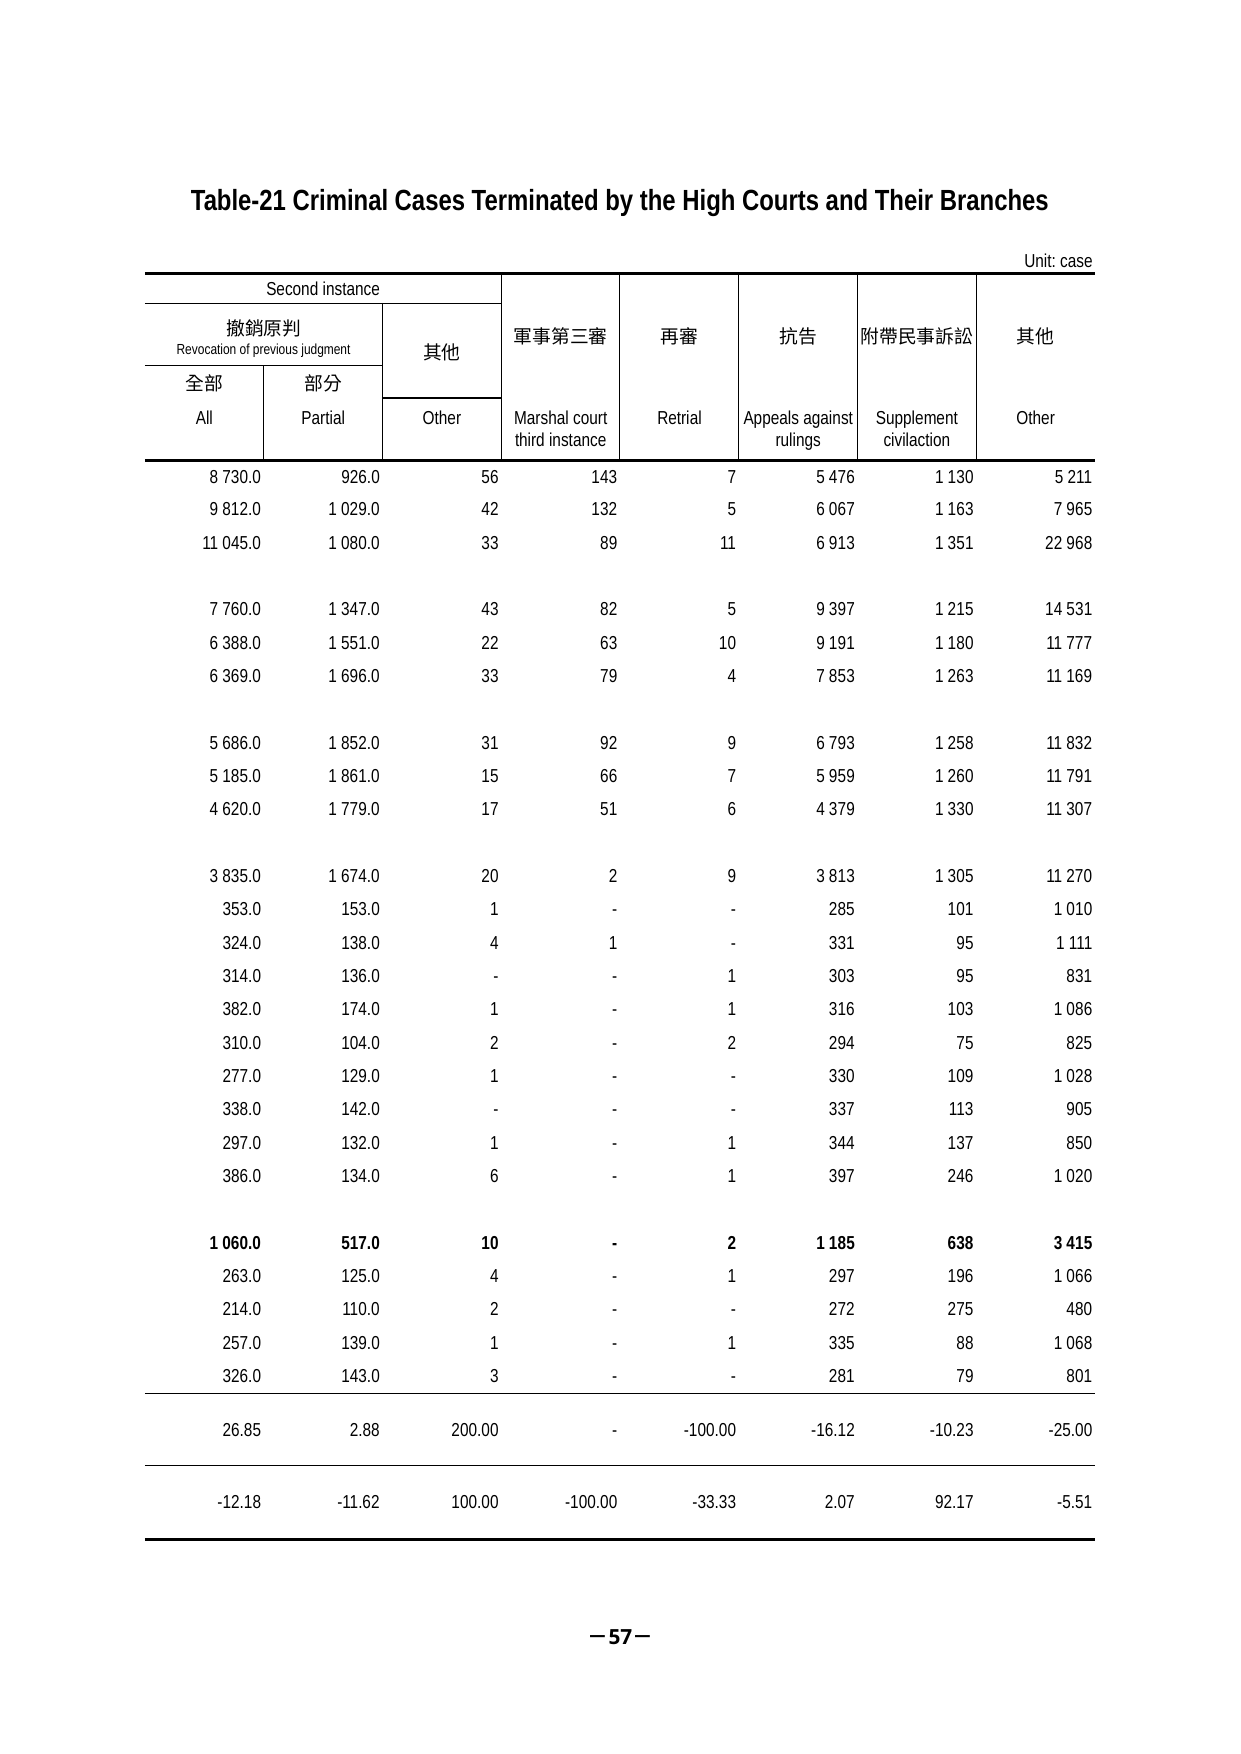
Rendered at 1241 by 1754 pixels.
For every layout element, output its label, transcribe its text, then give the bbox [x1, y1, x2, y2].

table_cell 6 [382, 1159, 501, 1192]
table_cell 257.0 [145, 1326, 263, 1359]
table_cell 129.0 [264, 1059, 382, 1092]
table_cell 134.0 [264, 1159, 382, 1192]
table_cell 326.0 [145, 1359, 263, 1392]
table_cell 5 686.0 [145, 726, 263, 759]
table_cell - [620, 926, 738, 959]
table_cell 11 832 [976, 726, 1095, 759]
table_cell 26.85 [145, 1394, 263, 1465]
table_cell 297.0 [145, 1126, 263, 1159]
table_cell [976, 693, 1095, 726]
table_cell 1 163 [857, 493, 976, 526]
table_cell - [620, 1359, 738, 1392]
table_cell 275 [857, 1293, 976, 1326]
table_cell 1 351 [857, 526, 976, 559]
table_cell 75 [857, 1026, 976, 1059]
table_cell 14 531 [976, 593, 1095, 626]
table_cell 7 [620, 462, 738, 492]
table_cell 6 913 [739, 526, 857, 559]
table_cell 480 [976, 1293, 1095, 1326]
table_cell 1 852.0 [264, 726, 382, 759]
table_header 附帶民事訴訟 [858, 275, 976, 397]
table_cell [976, 1193, 1095, 1226]
table_cell 1 028 [976, 1059, 1095, 1092]
table_cell 2 [382, 1026, 501, 1059]
table_cell 5 959 [739, 759, 857, 792]
table_cell 51 [501, 793, 620, 826]
table_cell 1 551.0 [264, 626, 382, 659]
table_cell [145, 559, 263, 592]
table_cell - [501, 993, 620, 1026]
table_cell 92 [501, 726, 620, 759]
table_cell 294 [739, 1026, 857, 1059]
table_cell 33 [382, 659, 501, 692]
table_cell 139.0 [264, 1326, 382, 1359]
table_cell 33 [382, 526, 501, 559]
table_cell 63 [501, 626, 620, 659]
table_cell - [620, 1093, 738, 1126]
table_cell [739, 559, 857, 592]
table_cell 905 [976, 1093, 1095, 1126]
table_cell -12.18 [145, 1466, 263, 1538]
table_cell 66 [501, 759, 620, 792]
table_cell 1 029.0 [264, 493, 382, 526]
table_cell 3 813 [739, 859, 857, 892]
table_cell 22 968 [976, 526, 1095, 559]
table_cell 5 185.0 [145, 759, 263, 792]
table_cell Other [977, 397, 1095, 459]
table_cell 285 [739, 893, 857, 926]
table_cell 200.00 [382, 1394, 501, 1465]
table_cell 11 169 [976, 659, 1095, 692]
table_cell 214.0 [145, 1293, 263, 1326]
table_cell [857, 826, 976, 859]
table_cell 95 [857, 926, 976, 959]
table_cell 1 330 [857, 793, 976, 826]
table_cell 4 [382, 1259, 501, 1292]
table_cell 1 [382, 993, 501, 1026]
table_cell 17 [382, 793, 501, 826]
table_cell 143 [501, 462, 620, 492]
table_cell 1 779.0 [264, 793, 382, 826]
table_cell 263.0 [145, 1259, 263, 1292]
table_cell 143.0 [264, 1359, 382, 1392]
table_cell 5 211 [976, 462, 1095, 492]
table_cell Retrial [620, 397, 738, 459]
table_cell 132.0 [264, 1126, 382, 1159]
table_cell 338.0 [145, 1093, 263, 1126]
table_cell - [620, 893, 738, 926]
table_cell - [501, 1326, 620, 1359]
table_cell 2.07 [739, 1466, 857, 1538]
table_cell [382, 693, 501, 726]
table_cell 22 [382, 626, 501, 659]
table_cell 324.0 [145, 926, 263, 959]
table_cell 2.88 [264, 1394, 382, 1465]
table_cell 1 215 [857, 593, 976, 626]
table_cell 801 [976, 1359, 1095, 1392]
table_cell 100.00 [382, 1466, 501, 1538]
table_cell 1 [382, 1059, 501, 1092]
table_cell 9 [620, 726, 738, 759]
table_cell [857, 559, 976, 592]
table_cell 303 [739, 959, 857, 992]
table_cell -100.00 [620, 1394, 738, 1465]
table_cell [739, 826, 857, 859]
table_cell 335 [739, 1326, 857, 1359]
table_cell 397 [739, 1159, 857, 1192]
table_cell 其他 [383, 304, 501, 397]
table_cell [620, 693, 738, 726]
table_cell 353.0 [145, 893, 263, 926]
table_cell 9 812.0 [145, 493, 263, 526]
table_cell [857, 693, 976, 726]
table_cell 7 853 [739, 659, 857, 692]
table_cell 9 191 [739, 626, 857, 659]
table_cell 6 [620, 793, 738, 826]
table_cell 137 [857, 1126, 976, 1159]
table_cell 42 [382, 493, 501, 526]
table_cell 316 [739, 993, 857, 1026]
table_cell 1 068 [976, 1326, 1095, 1359]
table_header 抗告 [739, 275, 857, 397]
table_cell 1 [620, 1126, 738, 1159]
table_cell 6 793 [739, 726, 857, 759]
table_header 再審 [620, 275, 738, 397]
table_cell 20 [382, 859, 501, 892]
table_cell All [145, 397, 263, 459]
table_cell -16.12 [739, 1394, 857, 1465]
table_cell Supplement civilaction [858, 397, 976, 459]
table_cell 95 [857, 959, 976, 992]
table_cell [382, 1193, 501, 1226]
table_cell 全部 [145, 366, 263, 397]
table_cell 11 777 [976, 626, 1095, 659]
table_cell [501, 1193, 620, 1226]
table_cell -100.00 [501, 1466, 620, 1538]
table_cell [620, 1193, 738, 1226]
table_cell 113 [857, 1093, 976, 1126]
table_cell -10.23 [857, 1394, 976, 1465]
table_cell 1 696.0 [264, 659, 382, 692]
table_cell 330 [739, 1059, 857, 1092]
table_cell 15 [382, 759, 501, 792]
table_cell [976, 559, 1095, 592]
table_cell 174.0 [264, 993, 382, 1026]
table_cell 132 [501, 493, 620, 526]
table_cell 104.0 [264, 1026, 382, 1059]
table_cell 110.0 [264, 1293, 382, 1326]
table_cell 10 [620, 626, 738, 659]
table_cell 2 [620, 1226, 738, 1259]
table_cell - [501, 1359, 620, 1392]
table_cell 3 835.0 [145, 859, 263, 892]
table_cell 517.0 [264, 1226, 382, 1259]
table_cell 9 [620, 859, 738, 892]
table_cell 246 [857, 1159, 976, 1192]
table_cell - [501, 1394, 620, 1465]
table_cell 1 080.0 [264, 526, 382, 559]
table_cell 1 185 [739, 1226, 857, 1259]
table_cell 1 066 [976, 1259, 1095, 1292]
table_cell 10 [382, 1226, 501, 1259]
table_cell 825 [976, 1026, 1095, 1059]
table_cell 386.0 [145, 1159, 263, 1192]
table_cell -5.51 [976, 1466, 1095, 1538]
table_cell - [501, 1293, 620, 1326]
table_cell [620, 826, 738, 859]
table_cell 138.0 [264, 926, 382, 959]
table_cell [264, 559, 382, 592]
table_cell [739, 1193, 857, 1226]
table_cell 196 [857, 1259, 976, 1292]
table_header 其他 [977, 275, 1095, 397]
table_cell - [501, 1226, 620, 1259]
table_cell - [501, 1159, 620, 1192]
table_cell 3 415 [976, 1226, 1095, 1259]
table_cell 7 [620, 759, 738, 792]
table_cell 331 [739, 926, 857, 959]
table_cell - [501, 1059, 620, 1092]
table_cell 277.0 [145, 1059, 263, 1092]
table_cell 831 [976, 959, 1095, 992]
table_cell [501, 826, 620, 859]
table_cell 1 010 [976, 893, 1095, 926]
table_cell 1 130 [857, 462, 976, 492]
table_cell 1 263 [857, 659, 976, 692]
table_cell - [501, 959, 620, 992]
table_cell 11 270 [976, 859, 1095, 892]
table_cell 11 791 [976, 759, 1095, 792]
table_cell [382, 826, 501, 859]
table_cell 101 [857, 893, 976, 926]
text Table-21 Criminal Cases Terminated by the High Courts and Their Branches [148, 183, 1092, 217]
table_cell 344 [739, 1126, 857, 1159]
table_cell 6 067 [739, 493, 857, 526]
table_cell 382.0 [145, 993, 263, 1026]
table_cell 136.0 [264, 959, 382, 992]
table_cell 109 [857, 1059, 976, 1092]
table_cell [501, 559, 620, 592]
table_cell 部分 [264, 366, 382, 397]
table_cell 11 045.0 [145, 526, 263, 559]
table_cell 43 [382, 593, 501, 626]
table_cell 297 [739, 1259, 857, 1292]
table_cell Other [383, 399, 501, 459]
table_cell 31 [382, 726, 501, 759]
table_cell 314.0 [145, 959, 263, 992]
table_cell 4 [620, 659, 738, 692]
table_cell [857, 1193, 976, 1226]
table_cell 79 [501, 659, 620, 692]
table_cell 1 180 [857, 626, 976, 659]
table_cell 1 305 [857, 859, 976, 892]
table_cell 638 [857, 1226, 976, 1259]
table_cell - [501, 1126, 620, 1159]
table_cell 88 [857, 1326, 976, 1359]
table_cell 1 [620, 959, 738, 992]
table_cell 11 [620, 526, 738, 559]
table_header 軍事第三審 [502, 275, 619, 397]
table_cell 1 674.0 [264, 859, 382, 892]
table_cell 2 [620, 1026, 738, 1059]
table_cell -25.00 [976, 1394, 1095, 1465]
table_cell 7 965 [976, 493, 1095, 526]
table_cell 8 730.0 [145, 462, 263, 492]
table_cell 1 020 [976, 1159, 1095, 1192]
table_cell Appeals against rulings [739, 397, 857, 459]
table_cell 1 060.0 [145, 1226, 263, 1259]
table_cell 1 [620, 1159, 738, 1192]
table_cell 926.0 [264, 462, 382, 492]
table_cell 1 [382, 1126, 501, 1159]
table_cell - [620, 1293, 738, 1326]
table_cell 撤銷原判 Revocation of previous judgment [145, 304, 382, 365]
table_cell [382, 559, 501, 592]
table_cell 5 [620, 493, 738, 526]
table_cell - [501, 893, 620, 926]
table_cell 1 258 [857, 726, 976, 759]
table_cell 1 [620, 1259, 738, 1292]
table_cell 92.17 [857, 1466, 976, 1538]
table_cell [145, 1193, 263, 1226]
table_cell 89 [501, 526, 620, 559]
table_cell 1 111 [976, 926, 1095, 959]
table_cell 281 [739, 1359, 857, 1392]
table_cell -33.33 [620, 1466, 738, 1538]
table_cell Marshal court third instance [502, 397, 619, 459]
table_cell 1 [620, 1326, 738, 1359]
table_cell 310.0 [145, 1026, 263, 1059]
table_cell 9 397 [739, 593, 857, 626]
table_cell 6 369.0 [145, 659, 263, 692]
table_cell [145, 826, 263, 859]
table_cell 3 [382, 1359, 501, 1392]
table_cell - [501, 1093, 620, 1126]
table_cell 1 [382, 893, 501, 926]
table_cell 7 760.0 [145, 593, 263, 626]
table_cell [739, 693, 857, 726]
table_cell 850 [976, 1126, 1095, 1159]
table_cell 11 307 [976, 793, 1095, 826]
table_cell [145, 693, 263, 726]
table_cell 1 861.0 [264, 759, 382, 792]
table_cell 1 260 [857, 759, 976, 792]
table_cell 1 086 [976, 993, 1095, 1026]
table_cell 4 379 [739, 793, 857, 826]
table_cell [501, 693, 620, 726]
table_cell 1 347.0 [264, 593, 382, 626]
table_cell - [501, 1259, 620, 1292]
table_cell 5 476 [739, 462, 857, 492]
table_cell 6 388.0 [145, 626, 263, 659]
table_cell 142.0 [264, 1093, 382, 1126]
table_cell 125.0 [264, 1259, 382, 1292]
table_cell - [501, 1026, 620, 1059]
table_cell -11.62 [264, 1466, 382, 1538]
table_cell 153.0 [264, 893, 382, 926]
table_cell 337 [739, 1093, 857, 1126]
table_header Second instance [145, 275, 501, 303]
table_cell - [382, 1093, 501, 1126]
table_cell 2 [382, 1293, 501, 1326]
table_cell 4 [382, 926, 501, 959]
table_cell [264, 826, 382, 859]
table_cell 1 [382, 1326, 501, 1359]
table_cell - [620, 1059, 738, 1092]
table_cell [620, 559, 738, 592]
table_cell 4 620.0 [145, 793, 263, 826]
table_cell 2 [501, 859, 620, 892]
table_cell 1 [620, 993, 738, 1026]
table_cell 272 [739, 1293, 857, 1326]
table_cell 82 [501, 593, 620, 626]
table_cell 5 [620, 593, 738, 626]
table_cell 56 [382, 462, 501, 492]
table_cell 103 [857, 993, 976, 1026]
table_cell [264, 693, 382, 726]
table_cell 1 [501, 926, 620, 959]
text Unit: case [148, 250, 1092, 272]
table_cell [976, 826, 1095, 859]
table_cell Partial [264, 397, 382, 459]
table_cell 79 [857, 1359, 976, 1392]
table_cell [264, 1193, 382, 1226]
table_cell - [382, 959, 501, 992]
